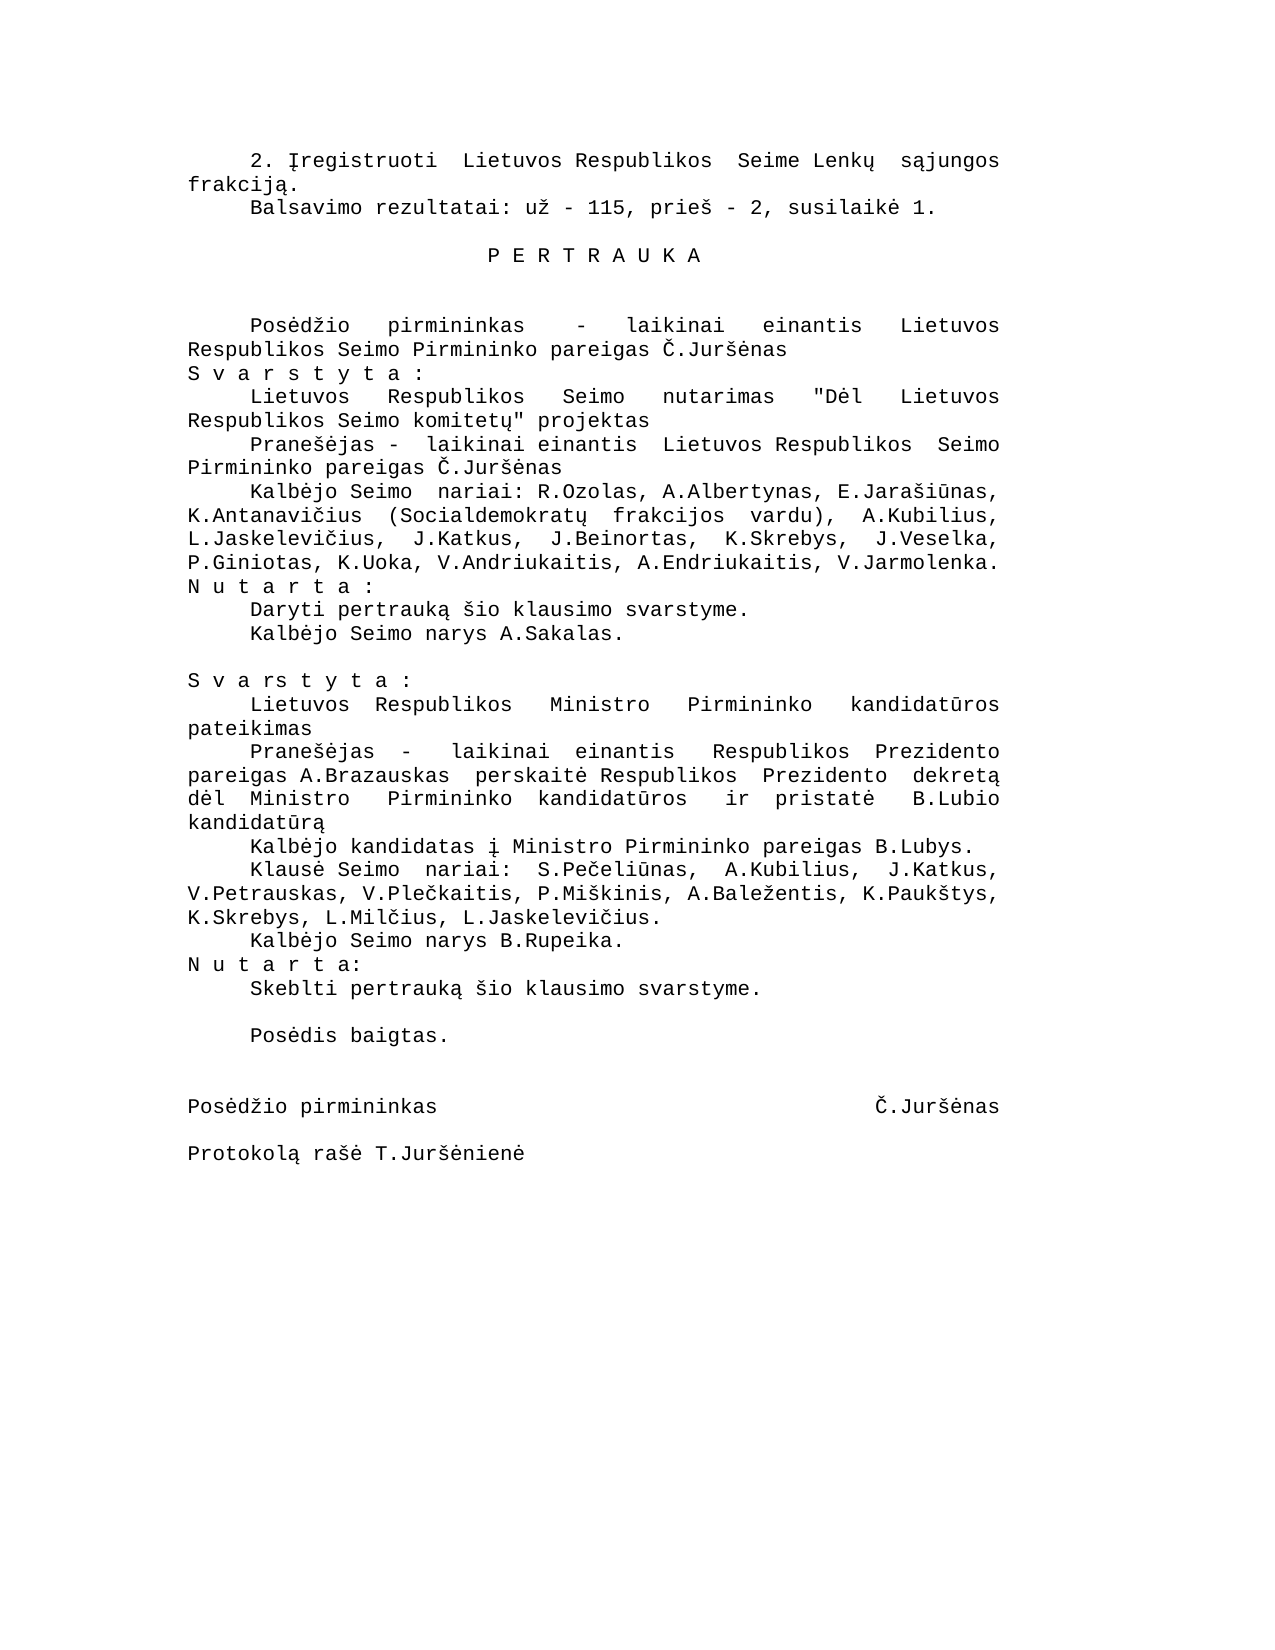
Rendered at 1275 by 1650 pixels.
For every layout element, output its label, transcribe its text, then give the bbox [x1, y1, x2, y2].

text frakciją. [187, 174, 1087, 197]
text Posėdis baigtas. [187, 1025, 1087, 1048]
text Kalbėjo Seimo narys B.Rupeika. [187, 930, 1087, 954]
text N u t a r t a : [187, 576, 1087, 599]
text pateikimas [187, 717, 1087, 741]
text K.Antanavičius (Socialdemokratų frakcijos vardu), A.Kubilius, [187, 505, 1087, 528]
text Skeblti pertrauką šio klausimo svarstyme. [187, 978, 1087, 1001]
text S v a rs t y t a : [187, 670, 1087, 694]
text Pranešėjas - laikinai einantis Lietuvos Respublikos Seimo [187, 434, 1087, 457]
text Kalbėjo kandidatas į Ministro Pirmininko pareigas B.Lubys. [187, 836, 1087, 859]
text Lietuvos Respublikos Seimo nutarimas "Dėl Lietuvos [187, 386, 1087, 410]
text K.Skrebys, L.Milčius, L.Jaskelevičius. [187, 907, 1087, 930]
text pareigas A.Brazauskas perskaitė Respublikos Prezidento dekretą [187, 765, 1087, 788]
text Pranešėjas - laikinai einantis Respublikos Prezidento [187, 741, 1087, 765]
text 2. Įregistruoti Lietuvos Respublikos Seime Lenkų sąjungos [187, 150, 1087, 174]
text Pirmininko pareigas Č.Juršėnas [187, 457, 1087, 481]
text V.Petrauskas, V.Plečkaitis, P.Miškinis, A.Baležentis, K.Paukštys, [187, 883, 1087, 907]
text kandidatūrą [187, 812, 1087, 836]
text Balsavimo rezultatai: už - 115, prieš - 2, susilaikė 1. [187, 197, 1087, 221]
text Kalbėjo Seimo narys A.Sakalas. [187, 623, 1087, 647]
text Daryti pertrauką šio klausimo svarstyme. [187, 599, 1087, 623]
text Klausė Seimo nariai: S.Pečeliūnas, A.Kubilius, J.Katkus, [187, 859, 1087, 883]
text dėl Ministro Pirmininko kandidatūros ir pristatė B.Lubio [187, 788, 1087, 812]
text L.Jaskelevičius, J.Katkus, J.Beinortas, K.Skrebys, J.Veselka, [187, 528, 1087, 552]
text Protokolą rašė T.Juršėnienė [187, 1143, 1087, 1167]
text Lietuvos Respublikos Ministro Pirmininko kandidatūros [187, 694, 1087, 717]
text N u t a r t a: [187, 954, 1087, 978]
text P E R T R A U K A [187, 244, 1087, 268]
text S v a r s t y t a : [187, 363, 1087, 386]
text Posėdžio pirmininkas - laikinai einantis Lietuvos [187, 316, 1087, 339]
text Kalbėjo Seimo nariai: R.Ozolas, A.Albertynas, E.Jarašiūnas, [187, 481, 1087, 505]
text Respublikos Seimo komitetų" projektas [187, 410, 1087, 434]
text Respublikos Seimo Pirmininko pareigas Č.Juršėnas [187, 339, 1087, 363]
text P.Giniotas, K.Uoka, V.Andriukaitis, A.Endriukaitis, V.Jarmolenka. [187, 552, 1087, 576]
text Posėdžio pirmininkas Č.Juršėnas [187, 1096, 1087, 1119]
